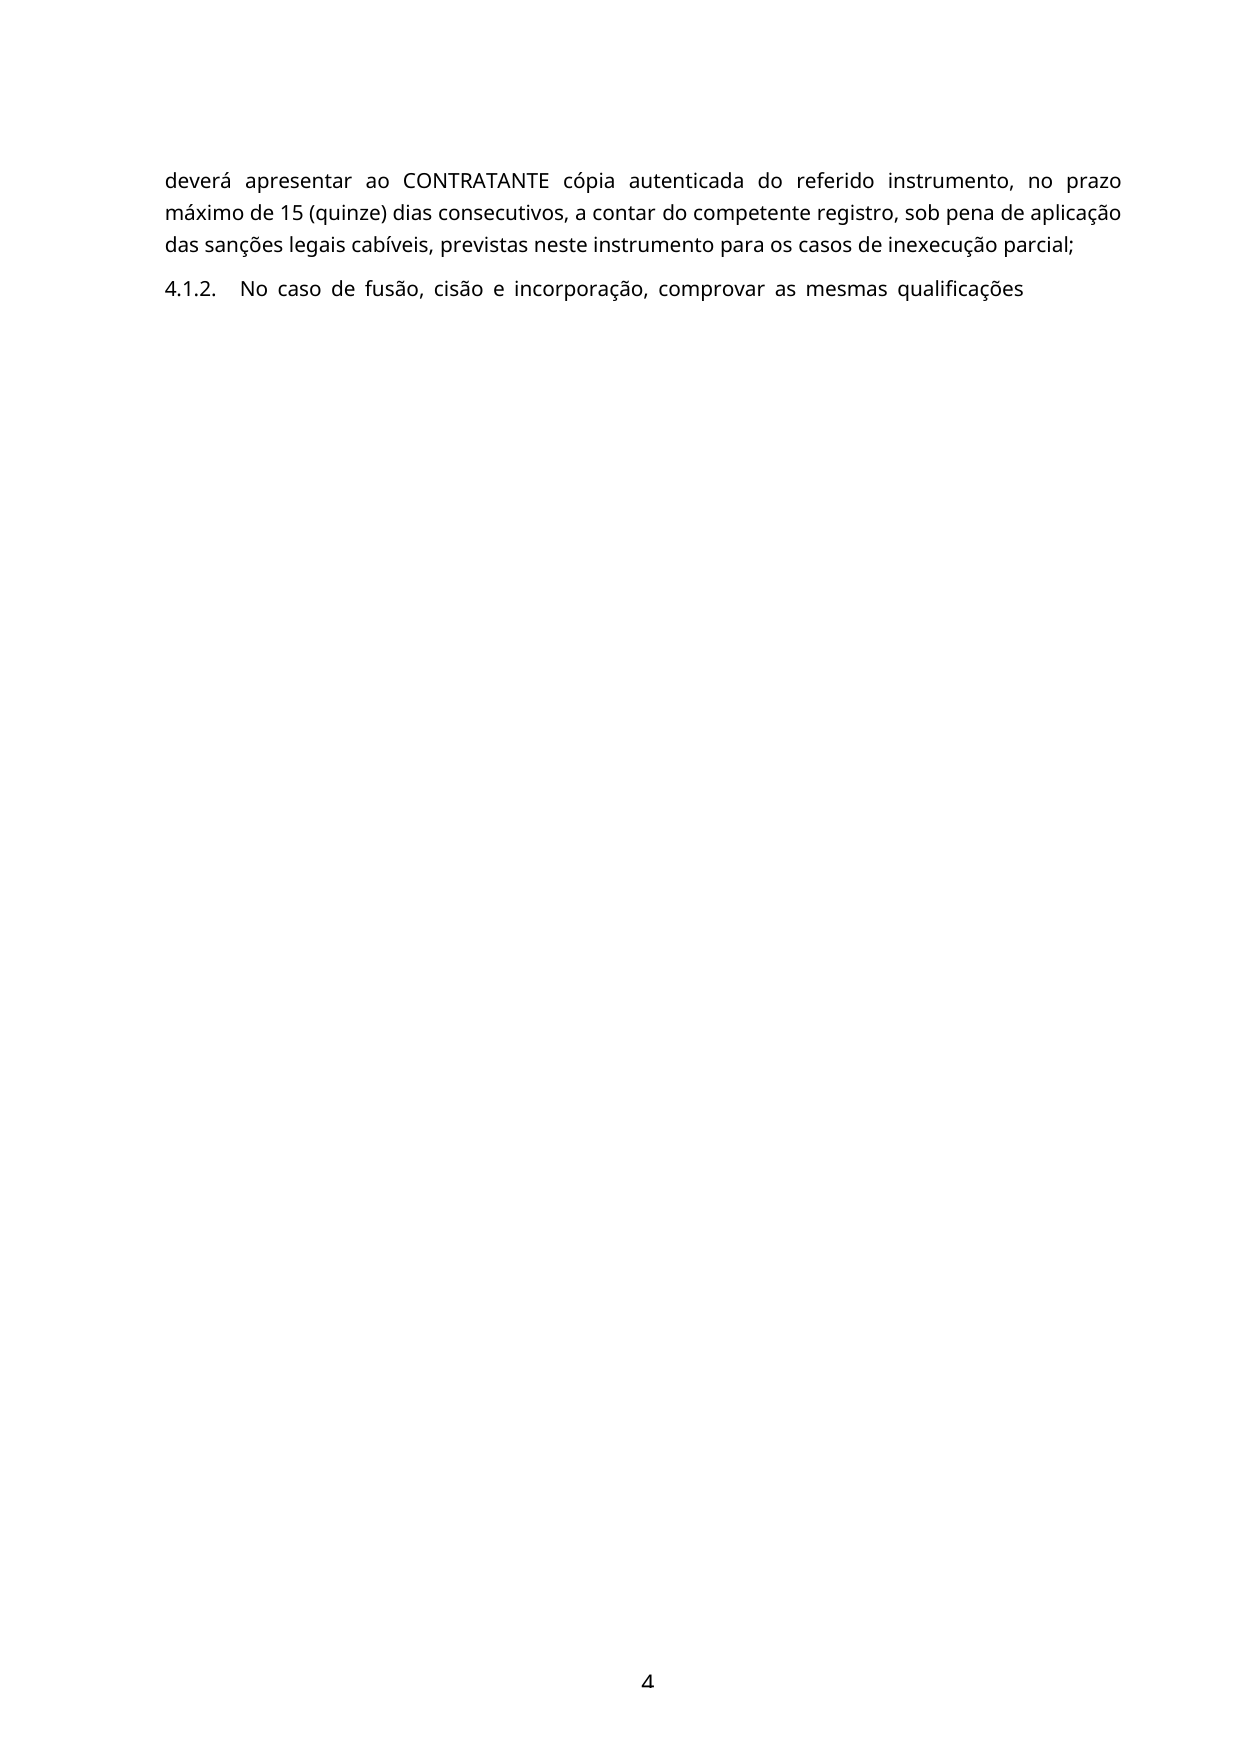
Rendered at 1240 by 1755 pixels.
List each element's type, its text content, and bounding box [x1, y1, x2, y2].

list No caso de fusão, cisão e incorporação, comprovar as mesmas qualificações [164, 274, 1139, 303]
list deverá apresentar ao CONTRATANTE cópia autenticada do referido instrumento, no prazo máximo de 15 (quinze) dias consecutivos, a contar do competente registro, sob pena de aplicação das sanções legais cabíveis, previstas neste instrumento para os casos de inexecução parcial; [164, 167, 1122, 259]
